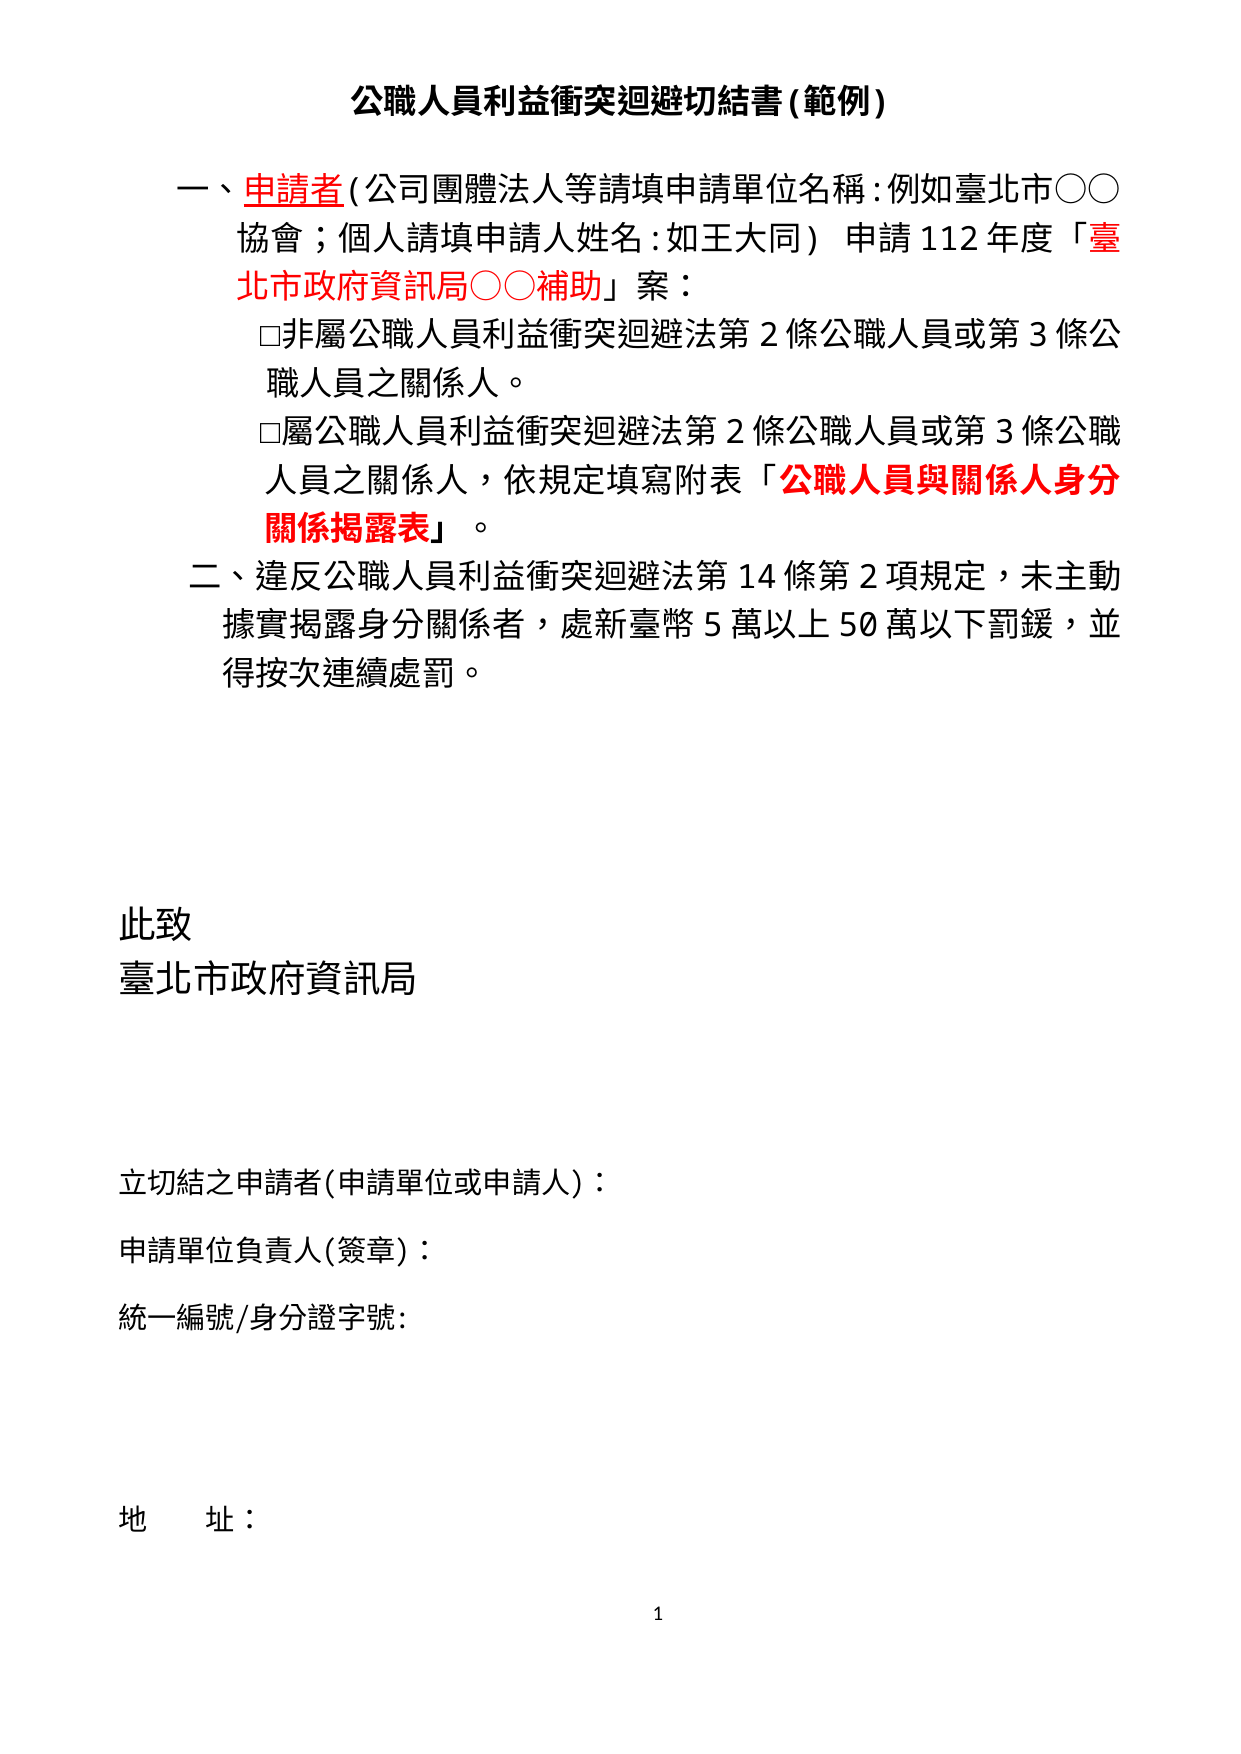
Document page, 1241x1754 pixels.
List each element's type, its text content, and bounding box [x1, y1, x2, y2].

text 一、申請者(公司團體法人等請填申請單位名稱:例如臺北市○○協會；個人請填申請人姓名:如王大同) 申請112年度「臺北市政府資訊局○○補助」案： [118, 163, 1122, 308]
text 地 址： [118, 1496, 1122, 1538]
text 申請單位負責人(簽章)： [118, 1227, 1122, 1269]
text 臺北市政府資訊局 [118, 949, 1122, 1003]
subtitle 公職人員利益衝突迴避切結書(範例) [118, 75, 1122, 123]
text □屬公職人員利益衝突迴避法第2條公職人員或第3條公職人員之關係人，依規定填寫附表「公職人員與關係人身分關係揭露表」。 [118, 405, 1122, 550]
text 立切結之申請者(申請單位或申請人)： [118, 1160, 1122, 1202]
text 統一編號/身分證字號: [118, 1294, 1122, 1337]
text 二、違反公職人員利益衝突迴避法第14條第2項規定，未主動據實揭露身分關係者，處新臺幣5萬以上50萬以下罰鍰，並得按次連續處罰。 [105, 550, 1122, 695]
text □非屬公職人員利益衝突迴避法第2條公職人員或第3條公職人員之關係人。 [118, 308, 1122, 405]
text 此致 [118, 895, 1122, 949]
